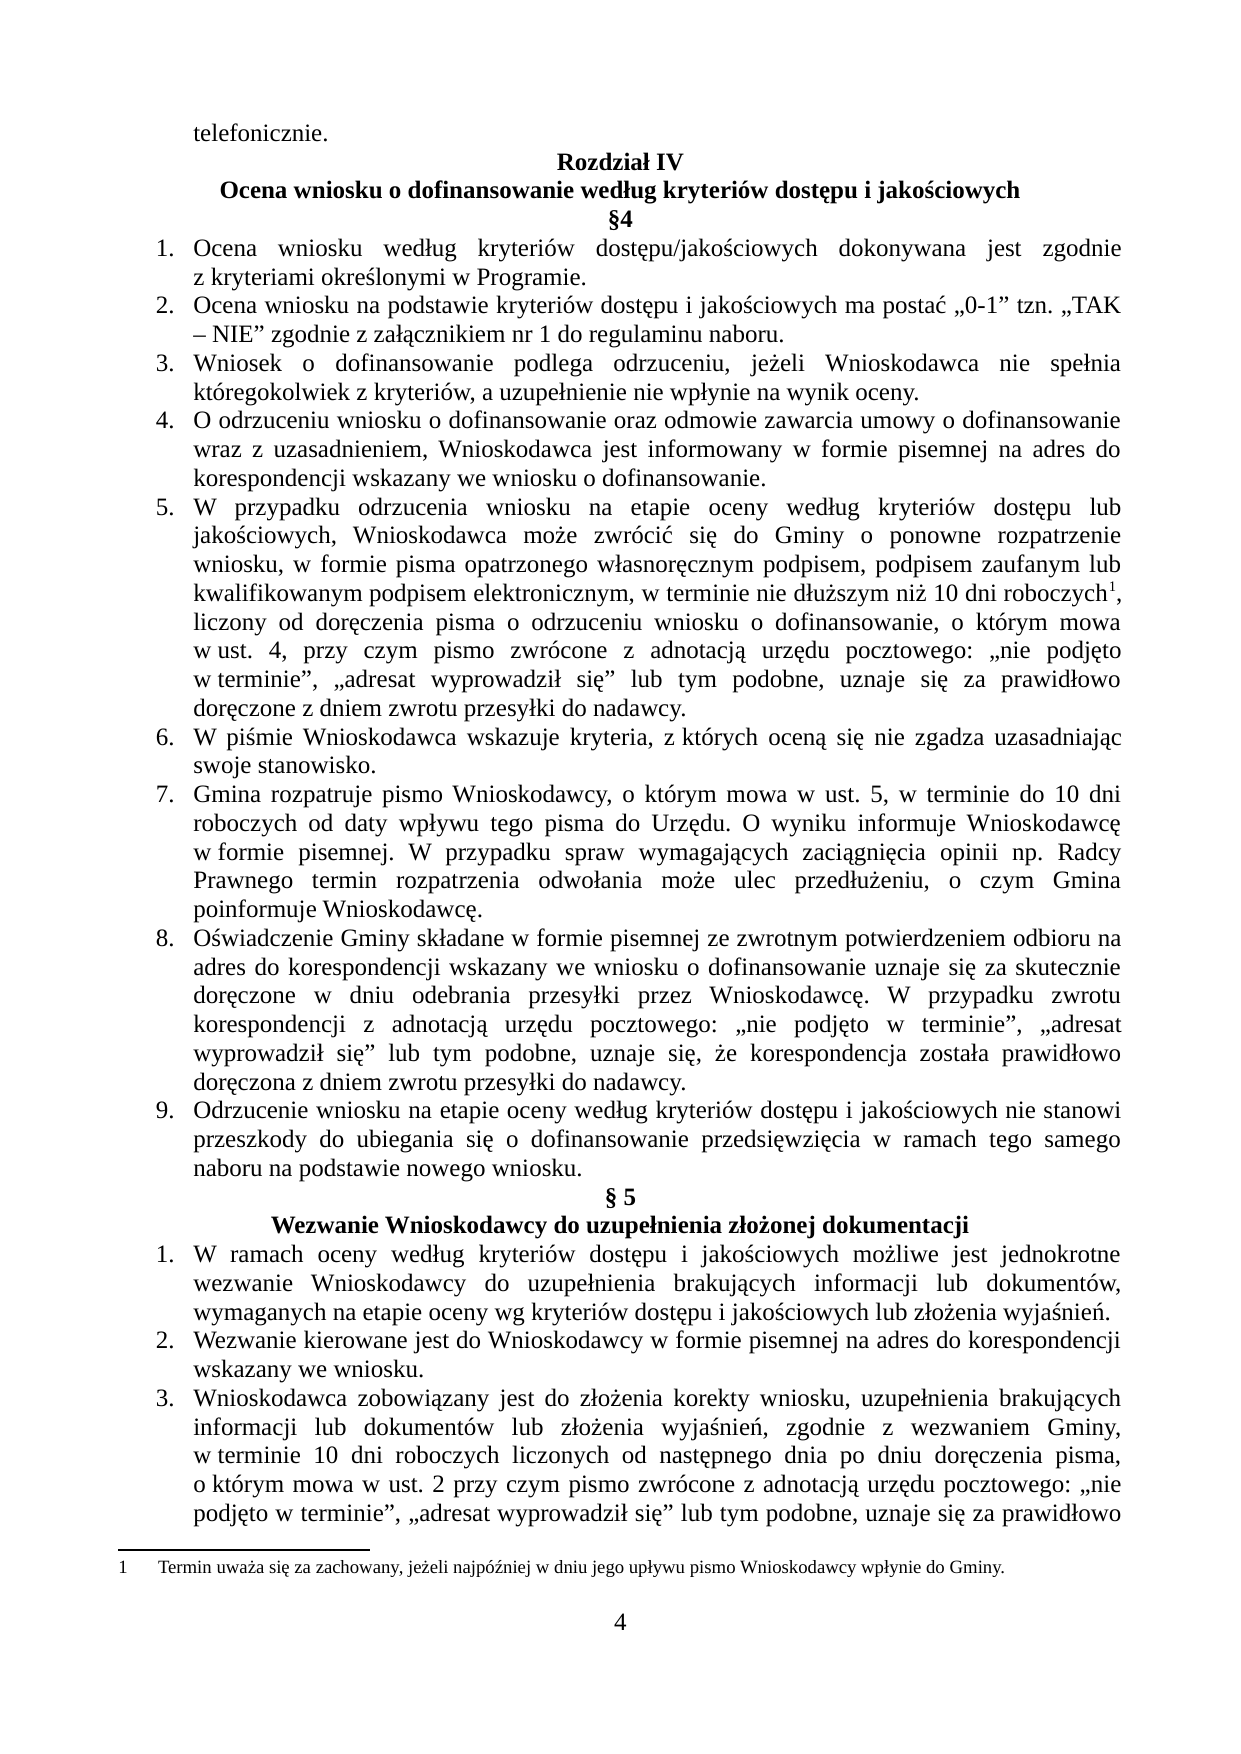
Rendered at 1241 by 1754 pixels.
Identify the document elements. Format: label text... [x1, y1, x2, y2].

list W piśmie Wnioskodawca wskazuje kryteria, z których oceną się nie zgadza uzasadniając swoje stanowisko. [156, 722, 1122, 779]
list W przypadku odrzucenia wniosku na etapie oceny według kryteriów dostępu lub jakościowych, Wnioskodawca może zwrócić się do Gminy o ponowne rozpatrzenie wniosku, w formie pisma opatrzonego własnoręcznym podpisem, podpisem zaufanym lub kwalifikowanym podpisem elektronicznym, w terminie nie dłuższym niż 10 dni roboczych, liczony od doręczenia pisma o odrzuceniu wniosku o dofinansowanie, o którym mowa w ust. 4, przy czym pismo zwrócone z adnotacją urzędu pocztowego: „nie podjęto w terminie”, „adresat wyprowadził się” lub tym podobne, uznaje się za prawidłowo doręczone z dniem zwrotu przesyłki do nadawcy. [156, 492, 1122, 722]
list O odrzuceniu wniosku o dofinansowanie oraz odmowie zawarcia umowy o dofinansowanie wraz z uzasadnieniem, Wnioskodawca jest informowany w formie pisemnej na adres do korespondencji wskazany we wniosku o dofinansowanie. [156, 406, 1122, 492]
text §4 [118, 204, 1122, 233]
list Ocena wniosku według kryteriów dostępu/jakościowych dokonywana jest zgodnie z kryteriami określonymi w Programie. [156, 233, 1122, 291]
list Oświadczenie Gminy składane w formie pisemnej ze zwrotnym potwierdzeniem odbioru na adres do korespondencji wskazany we wniosku o dofinansowanie uznaje się za skutecznie doręczone w dniu odebrania przesyłki przez Wnioskodawcę. W przypadku zwrotu korespondencji z adnotacją urzędu pocztowego: „nie podjęto w terminie”, „adresat wyprowadził się” lub tym podobne, uznaje się, że korespondencja została prawidłowo doręczona z dniem zwrotu przesyłki do nadawcy. [156, 923, 1122, 1096]
list Wezwanie kierowane jest do Wnioskodawcy w formie pisemnej na adres do korespondencji wskazany we wniosku. [156, 1326, 1122, 1383]
list Gmina rozpatruje pismo Wnioskodawcy, o którym mowa w ust. 5, w terminie do 10 dni roboczych od daty wpływu tego pisma do Urzędu. O wyniku informuje Wnioskodawcę w formie pisemnej. W przypadku spraw wymagających zaciągnięcia opinii np. Radcy Prawnego termin rozpatrzenia odwołania może ulec przedłużeniu, o czym Gmina poinformuje Wnioskodawcę. [156, 779, 1122, 923]
list Ocena wniosku na podstawie kryteriów dostępu i jakościowych ma postać „0-1” tzn. „TAK – NIE” zgodnie z załącznikiem nr 1 do regulaminu naboru. [156, 291, 1122, 348]
text Rozdział IV [118, 147, 1122, 176]
list Wniosek o dofinansowanie podlega odrzuceniu, jeżeli Wnioskodawca nie spełnia któregokolwiek z kryteriów, a uzupełnienie nie wpłynie na wynik oceny. [156, 348, 1122, 406]
list Wnioskodawca zobowiązany jest do złożenia korekty wniosku, uzupełnienia brakujących informacji lub dokumentów lub złożenia wyjaśnień, zgodnie z wezwaniem Gminy, w terminie 10 dni roboczych liczonych od następnego dnia po dniu doręczenia pisma, o którym mowa w ust. 2 przy czym pismo zwrócone z adnotacją urzędu pocztowego: „nie podjęto w terminie”, „adresat wyprowadził się” lub tym podobne, uznaje się za prawidłowo [156, 1383, 1122, 1527]
list telefonicznie. [156, 118, 1122, 147]
list W ramach oceny według kryteriów dostępu i jakościowych możliwe jest jednokrotne wezwanie Wnioskodawcy do uzupełnienia brakujących informacji lub dokumentów, wymaganych na etapie oceny wg kryteriów dostępu i jakościowych lub złożenia wyjaśnień. [156, 1239, 1122, 1326]
list Odrzucenie wniosku na etapie oceny według kryteriów dostępu i jakościowych nie stanowi przeszkody do ubiegania się o dofinansowanie przedsięwzięcia w ramach tego samego naboru na podstawie nowego wniosku. [156, 1096, 1122, 1182]
text Ocena wniosku o dofinansowanie według kryteriów dostępu i jakościowych [118, 176, 1122, 204]
list Termin uważa się za zachowany, jeżeli najpóźniej w dniu jego upływu pismo Wnioskodawcy wpłynie do Gminy. [118, 1556, 1122, 1578]
text § 5 [118, 1182, 1122, 1211]
text Wezwanie Wnioskodawcy do uzupełnienia złożonej dokumentacji [118, 1211, 1122, 1239]
